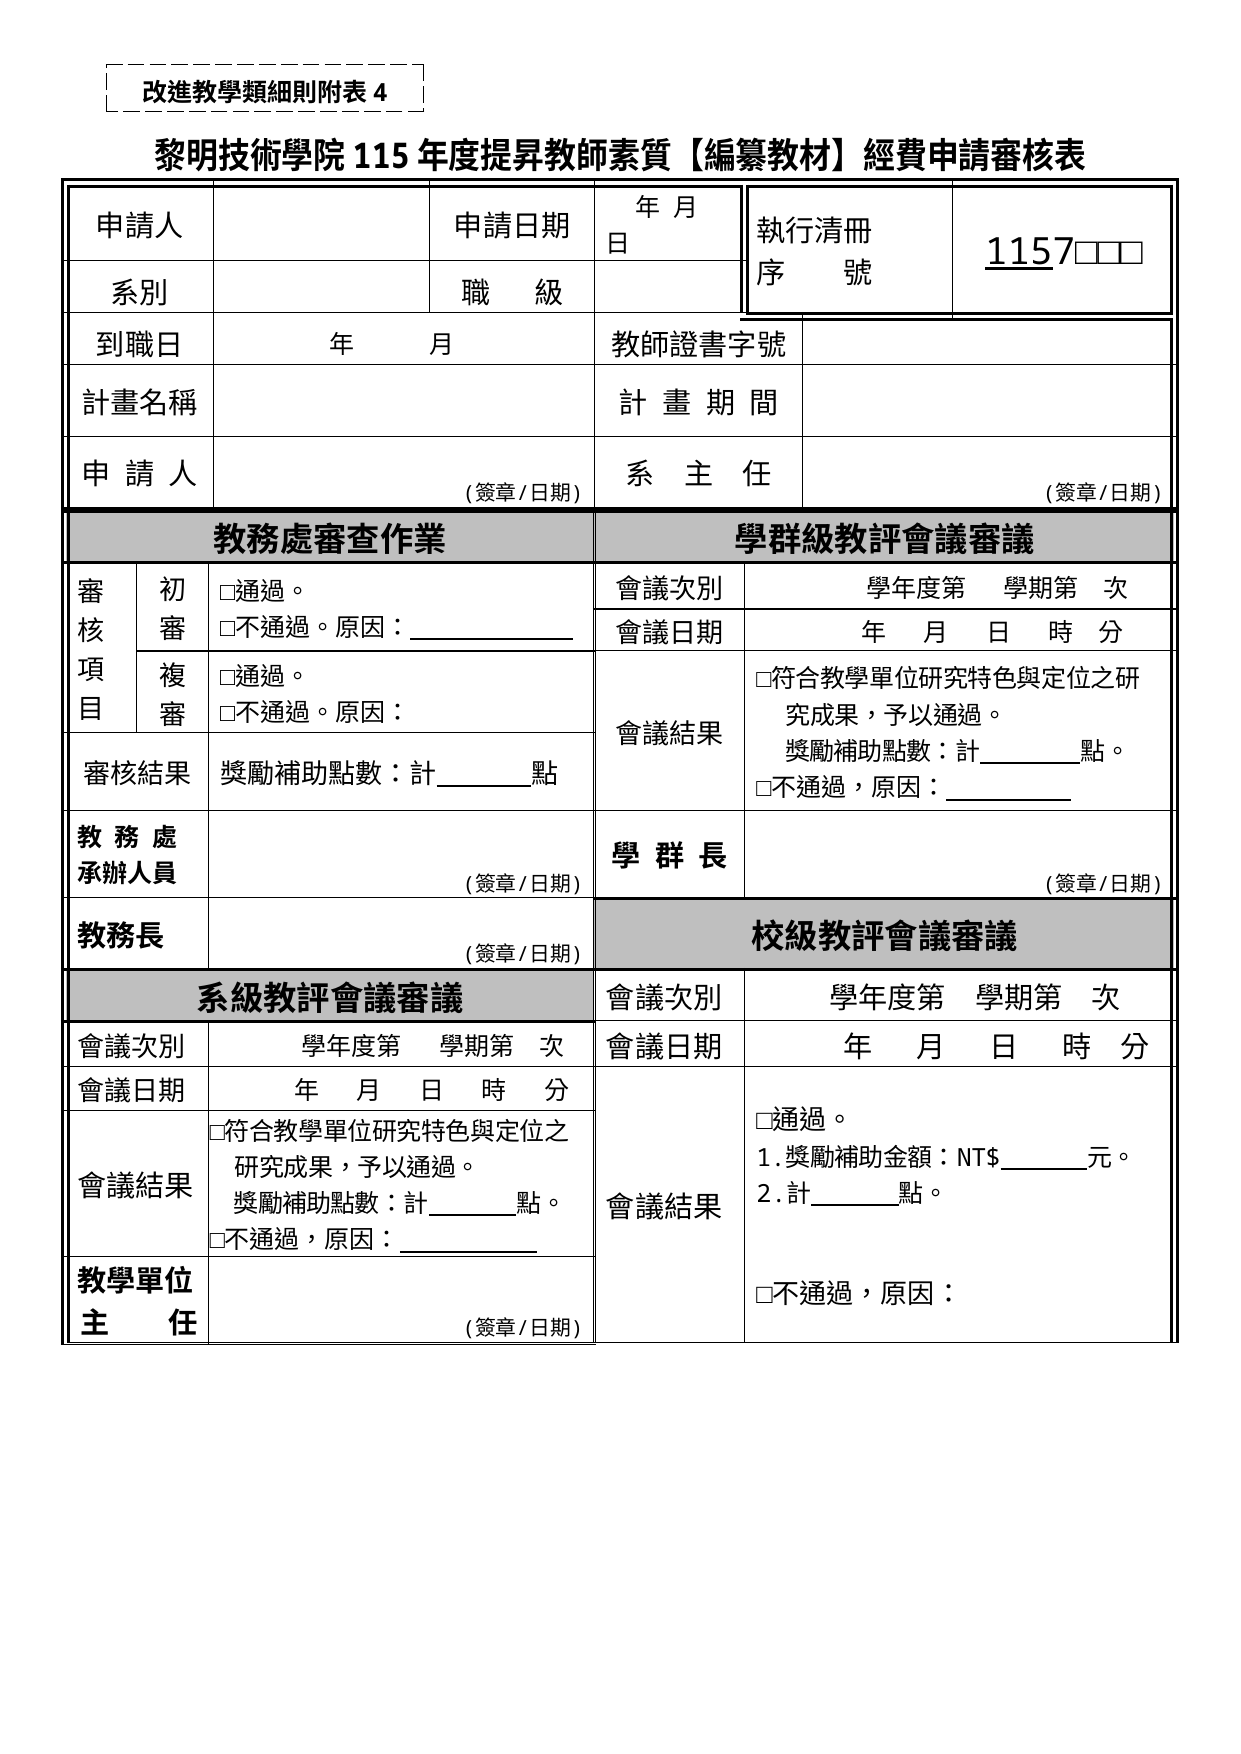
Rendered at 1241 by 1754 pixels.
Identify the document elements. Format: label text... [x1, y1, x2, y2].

table_cell [214, 261, 429, 312]
table_header 申請日期 [430, 188, 594, 260]
text 黎明技術學院115年度提昇教師素質【編纂教材】經費申請審核表 [118, 127, 1122, 178]
text [106, 64, 424, 112]
table_header [214, 181, 429, 185]
table_cell 初審 [137, 564, 208, 650]
table_cell 年 月 日 時 分 [745, 610, 1170, 650]
table_cell [953, 312, 1174, 363]
table_cell 會議結果 [596, 651, 744, 809]
table_cell (簽章/日期) [209, 898, 593, 968]
table_cell □符合教學單位研究特色與定位之研究成果，予以通過。 獎勵補助點數：計 點。 □不通過，原因： [209, 1111, 593, 1256]
table_cell 年 月 [214, 313, 594, 363]
table_cell 會議日期 [596, 610, 744, 650]
table_cell (簽章/日期) [209, 1257, 593, 1342]
table_header 執行清冊 序 號 [749, 188, 952, 312]
table_cell 系 主 任 [595, 437, 802, 507]
table_cell 到職日 [70, 313, 213, 363]
table_cell □通過。 □不通過。原因： [209, 564, 593, 650]
table_cell □通過。 1.獎勵補助金額：NT$ 元。 2.計 點。 □不通過，原因： [745, 1067, 1170, 1342]
text 改進教學類細則附表4 [122, 73, 408, 103]
table_header 執行清冊 序 號 [745, 181, 952, 260]
table_cell 會議次別 [70, 1023, 208, 1066]
table_cell 學年度第 學期第 次 [745, 564, 1170, 608]
table_cell 教學單位 主 任 [70, 1257, 208, 1342]
table_cell [803, 321, 1170, 363]
table_cell 校級教評會議審議 [596, 900, 1170, 968]
table_cell 教師證書字號 [595, 313, 802, 363]
table_cell (簽章/日期) [209, 811, 593, 897]
table_cell 學年度第 學期第 次 [745, 971, 1170, 1020]
table_cell 計畫名稱 [70, 365, 213, 436]
table_cell 會議次別 [596, 564, 744, 608]
table_cell 系級教評會議審議 [70, 971, 593, 1020]
table_cell [595, 261, 740, 312]
table_cell 學群級教評會議審議 [596, 513, 1170, 561]
table_cell 年 月 日 時 分 [209, 1067, 593, 1110]
table_cell 會議日期 [596, 1021, 744, 1066]
table_cell (簽章/日期) [745, 811, 1170, 897]
table_cell 學年度第 學期第 次 [209, 1023, 593, 1066]
table_cell □符合教學單位研究特色與定位之研究成果，予以通過。 獎勵補助點數：計 點。 □不通過，原因： [745, 651, 1170, 809]
table_cell [214, 365, 594, 436]
table_cell 計 畫 期 間 [595, 365, 802, 436]
table_cell 審 核項目 [70, 564, 136, 732]
table_cell 審核結果 [70, 733, 208, 809]
table_cell (簽章/日期) [803, 437, 1170, 507]
table_cell 會議次別 [596, 971, 744, 1020]
table_cell 學 群 長 [596, 811, 744, 897]
table_cell (簽章/日期) [214, 437, 594, 507]
table_cell 系別 [70, 261, 213, 312]
table_cell □通過。 □不通過。原因： [209, 652, 593, 732]
table_header [214, 188, 429, 260]
table_cell 會議結果 [70, 1111, 208, 1256]
table_cell 獎勵補助點數：計 點 [209, 733, 593, 809]
table_cell 申 請 人 [70, 437, 213, 507]
table_header 申請人 [66, 181, 213, 260]
table_cell 教務長 [70, 898, 208, 968]
table_cell 教務處審查作業 [70, 513, 593, 561]
table_cell 年 月 日 時 分 [745, 1021, 1170, 1066]
table_cell 教 務 處 承辦人員 [70, 811, 208, 897]
table_cell 職 級 [430, 261, 594, 312]
table_cell 會議日期 [70, 1067, 208, 1110]
table_cell 複審 [137, 652, 208, 732]
table_cell 會議結果 [596, 1067, 744, 1342]
table_header 年 月 日 [595, 181, 745, 260]
table_header 1157□□□ [953, 181, 1174, 312]
table_header [430, 181, 594, 185]
table_cell [803, 365, 1170, 436]
